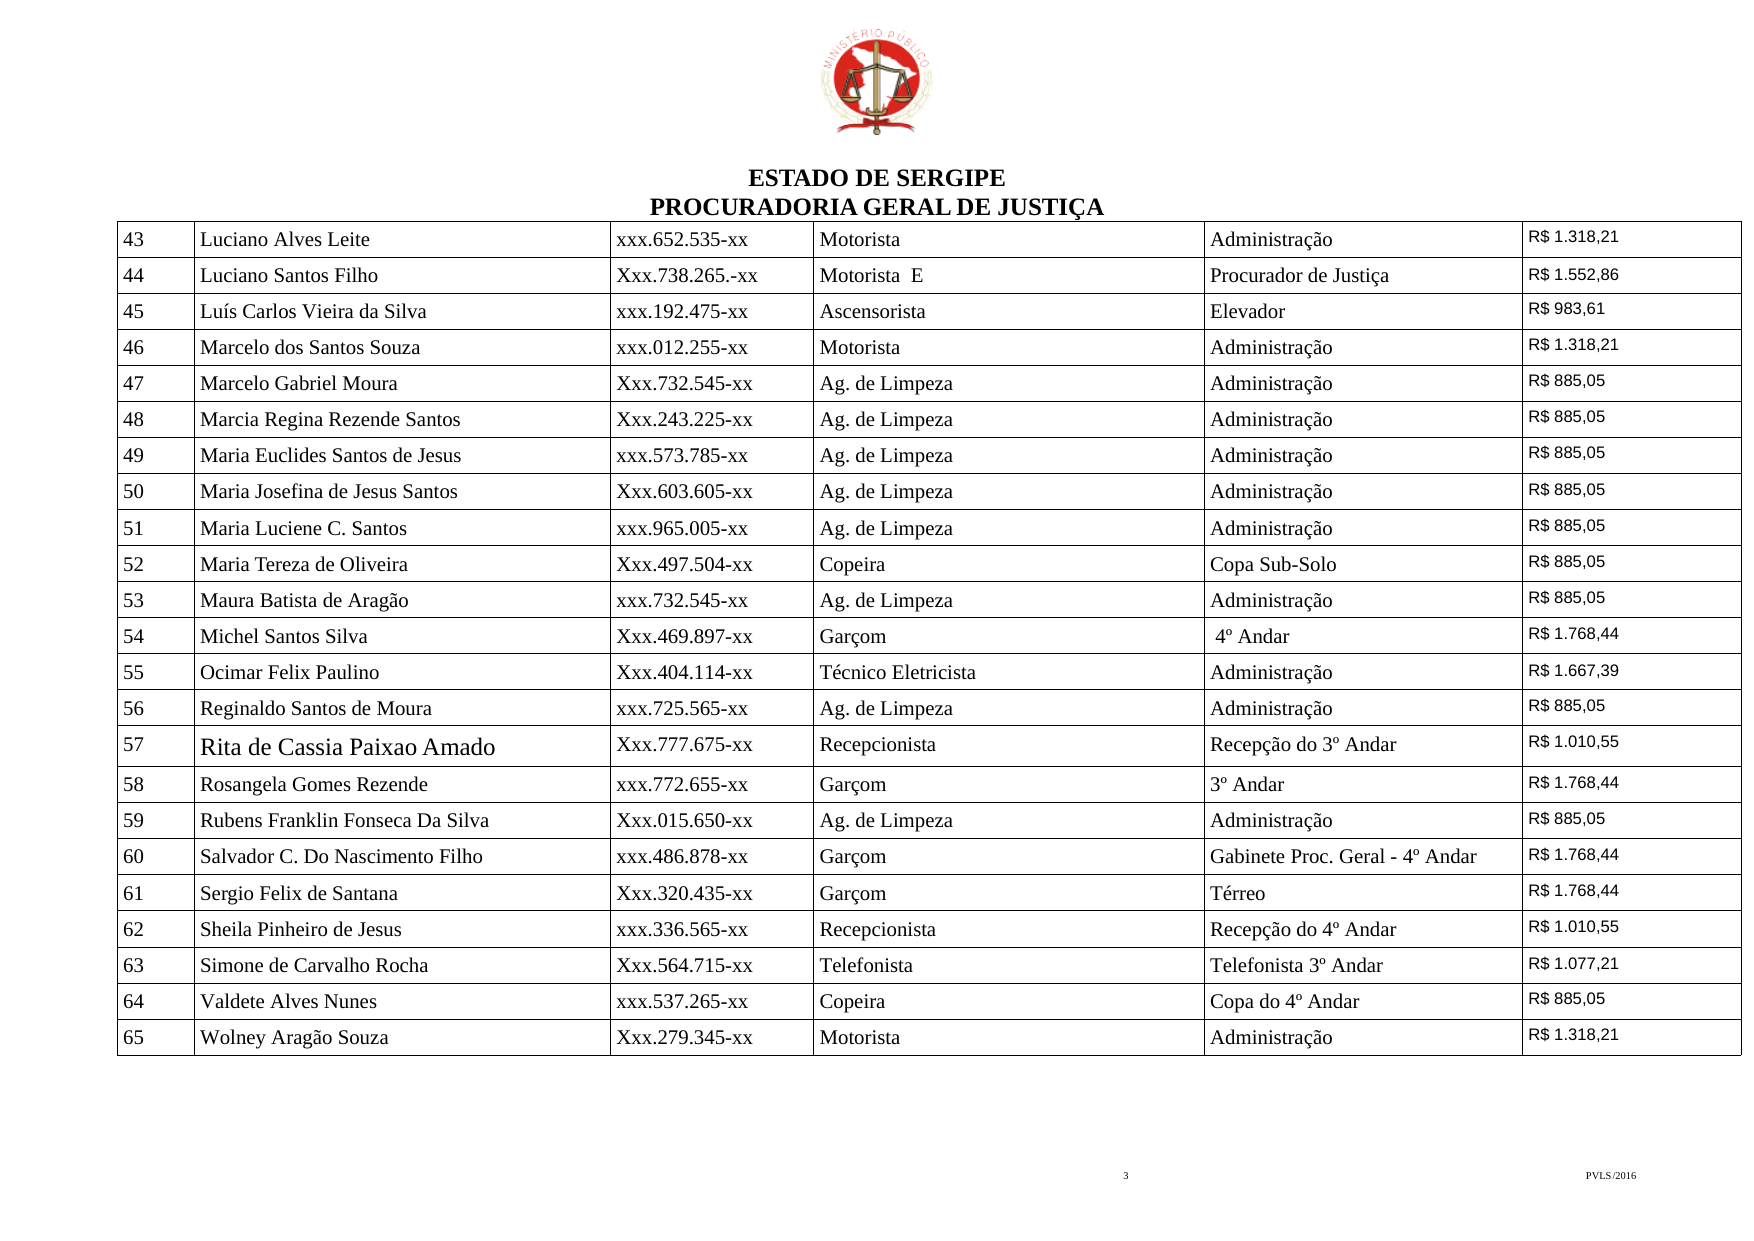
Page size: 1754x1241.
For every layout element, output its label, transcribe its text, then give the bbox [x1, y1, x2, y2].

table_cell R$ 1.552,86 [1523, 258, 1741, 293]
table_cell Garçom [814, 767, 1204, 802]
table_cell Xxx.243.225-xx [611, 402, 813, 437]
table_cell Procurador de Justiça [1205, 258, 1522, 293]
table_cell Sergio Felix de Santana [195, 875, 610, 910]
table_cell 3º Andar [1205, 767, 1522, 802]
table_cell Copeira [814, 984, 1204, 1018]
table_cell 43 [118, 222, 194, 257]
table_cell xxx.192.475-xx [611, 294, 813, 329]
table_cell Administração [1205, 690, 1522, 725]
table_cell R$ 885,05 [1523, 546, 1741, 581]
table_cell Térreo [1205, 875, 1522, 910]
table_cell 52 [118, 546, 194, 581]
table_cell Ag. de Limpeza [814, 510, 1204, 545]
table_cell 65 [118, 1020, 194, 1054]
table_cell Sheila Pinheiro de Jesus [195, 911, 610, 946]
table_cell Marcia Regina Rezende Santos [195, 402, 610, 437]
table_cell 62 [118, 911, 194, 946]
table_cell R$ 885,05 [1523, 366, 1741, 401]
table_cell Copa Sub-Solo [1205, 546, 1522, 581]
table_cell Administração [1205, 330, 1522, 365]
table_cell Xxx.497.504-xx [611, 546, 813, 581]
table_cell Ag. de Limpeza [814, 366, 1204, 401]
table_cell R$ 885,05 [1523, 510, 1741, 545]
table_cell Técnico Eletricista [814, 654, 1204, 689]
table_cell 47 [118, 366, 194, 401]
table_cell 61 [118, 875, 194, 910]
table_cell Administração [1205, 803, 1522, 838]
table_cell Reginaldo Santos de Moura [195, 690, 610, 725]
table_cell R$ 885,05 [1523, 803, 1741, 838]
table_cell Xxx.732.545-xx [611, 366, 813, 401]
table_cell Administração [1205, 402, 1522, 437]
table_cell 4º Andar [1205, 618, 1522, 653]
table_cell xxx.012.255-xx [611, 330, 813, 365]
table_cell R$ 1.768,44 [1523, 839, 1741, 874]
table_cell 46 [118, 330, 194, 365]
table_cell R$ 1.010,55 [1523, 911, 1741, 946]
table_cell Copeira [814, 546, 1204, 581]
table_cell 49 [118, 438, 194, 473]
table_cell Simone de Carvalho Rocha [195, 948, 610, 982]
table_cell Maura Batista de Aragão [195, 582, 610, 617]
table_cell 58 [118, 767, 194, 802]
table_cell 57 [118, 726, 194, 766]
table_cell 48 [118, 402, 194, 437]
table_cell Administração [1205, 438, 1522, 473]
table_cell R$ 885,05 [1523, 402, 1741, 437]
table_cell Ascensorista [814, 294, 1204, 329]
table_cell R$ 885,05 [1523, 690, 1741, 725]
table_cell 59 [118, 803, 194, 838]
table_cell Ag. de Limpeza [814, 690, 1204, 725]
table_cell xxx.573.785-xx [611, 438, 813, 473]
table_cell xxx.965.005-xx [611, 510, 813, 545]
table_cell 55 [118, 654, 194, 689]
table_cell R$ 1.010,55 [1523, 726, 1741, 766]
table_cell Gabinete Proc. Geral - 4º Andar [1205, 839, 1522, 874]
table_cell xxx.652.535-xx [611, 222, 813, 257]
table_cell Maria Luciene C. Santos [195, 510, 610, 545]
table_cell Recepção do 3º Andar [1205, 726, 1522, 766]
table_cell Garçom [814, 618, 1204, 653]
table_cell Xxx.777.675-xx [611, 726, 813, 766]
table_cell 51 [118, 510, 194, 545]
table_cell 56 [118, 690, 194, 725]
table_cell Valdete Alves Nunes [195, 984, 610, 1018]
table_cell Maria Euclides Santos de Jesus [195, 438, 610, 473]
table_cell xxx.725.565-xx [611, 690, 813, 725]
table_cell Xxx.015.650-xx [611, 803, 813, 838]
table_cell Marcelo Gabriel Moura [195, 366, 610, 401]
table_cell Ag. de Limpeza [814, 582, 1204, 617]
table_cell R$ 885,05 [1523, 984, 1741, 1018]
table_cell Xxx.404.114-xx [611, 654, 813, 689]
table_cell Ag. de Limpeza [814, 402, 1204, 437]
table_cell R$ 1.667,39 [1523, 654, 1741, 689]
table_cell Motorista E [814, 258, 1204, 293]
table_cell Rubens Franklin Fonseca Da Silva [195, 803, 610, 838]
table_cell 64 [118, 984, 194, 1018]
table_cell Wolney Aragão Souza [195, 1020, 610, 1054]
table_cell R$ 1.768,44 [1523, 875, 1741, 910]
table_cell 44 [118, 258, 194, 293]
table_cell Garçom [814, 839, 1204, 874]
table_cell R$ 983,61 [1523, 294, 1741, 329]
table_cell Elevador [1205, 294, 1522, 329]
table_cell Maria Tereza de Oliveira [195, 546, 610, 581]
table_cell Motorista [814, 222, 1204, 257]
table_cell R$ 885,05 [1523, 474, 1741, 509]
table_cell R$ 885,05 [1523, 438, 1741, 473]
table_cell Xxx.320.435-xx [611, 875, 813, 910]
table_cell Xxx.603.605-xx [611, 474, 813, 509]
table_cell Motorista [814, 1020, 1204, 1054]
table_cell Telefonista 3º Andar [1205, 948, 1522, 982]
table_cell Xxx.469.897-xx [611, 618, 813, 653]
table_cell Motorista [814, 330, 1204, 365]
table_cell 45 [118, 294, 194, 329]
table_cell Xxx.564.715-xx [611, 948, 813, 982]
table_cell xxx.772.655-xx [611, 767, 813, 802]
table_cell Luciano Alves Leite [195, 222, 610, 257]
table_cell Rosangela Gomes Rezende [195, 767, 610, 802]
table_cell Administração [1205, 1020, 1522, 1054]
table_cell Luís Carlos Vieira da Silva [195, 294, 610, 329]
table_cell xxx.336.565-xx [611, 911, 813, 946]
table_cell 53 [118, 582, 194, 617]
table_cell Ag. de Limpeza [814, 474, 1204, 509]
table_cell Marcelo dos Santos Souza [195, 330, 610, 365]
table_cell Luciano Santos Filho [195, 258, 610, 293]
table_cell Administração [1205, 654, 1522, 689]
table_cell Recepcionista [814, 726, 1204, 766]
table_cell Administração [1205, 222, 1522, 257]
table_cell Ocimar Felix Paulino [195, 654, 610, 689]
table_cell Telefonista [814, 948, 1204, 982]
table_cell R$ 1.768,44 [1523, 767, 1741, 802]
table_cell Xxx.738.265.-xx [611, 258, 813, 293]
table_cell Recepção do 4º Andar [1205, 911, 1522, 946]
table_cell R$ 1.318,21 [1523, 330, 1741, 365]
table_cell 54 [118, 618, 194, 653]
table_cell xxx.732.545-xx [611, 582, 813, 617]
table_cell Michel Santos Silva [195, 618, 610, 653]
table_cell R$ 1.077,21 [1523, 948, 1741, 982]
table_cell Garçom [814, 875, 1204, 910]
table_cell 60 [118, 839, 194, 874]
table_cell Xxx.279.345-xx [611, 1020, 813, 1054]
table_cell Administração [1205, 474, 1522, 509]
table_cell xxx.537.265-xx [611, 984, 813, 1018]
table_cell Maria Josefina de Jesus Santos [195, 474, 610, 509]
table_cell R$ 885,05 [1523, 582, 1741, 617]
table_cell Ag. de Limpeza [814, 438, 1204, 473]
table_cell 50 [118, 474, 194, 509]
table_cell Salvador C. Do Nascimento Filho [195, 839, 610, 874]
table_cell R$ 1.318,21 [1523, 222, 1741, 257]
table_cell Ag. de Limpeza [814, 803, 1204, 838]
table_cell 63 [118, 948, 194, 982]
table_cell Rita de Cassia Paixao Amado [195, 726, 610, 766]
table_cell Administração [1205, 366, 1522, 401]
table_cell Administração [1205, 510, 1522, 545]
table_cell xxx.486.878-xx [611, 839, 813, 874]
table_cell Administração [1205, 582, 1522, 617]
table_cell R$ 1.768,44 [1523, 618, 1741, 653]
table_cell Copa do 4º Andar [1205, 984, 1522, 1018]
table_cell R$ 1.318,21 [1523, 1020, 1741, 1054]
table_cell Recepcionista [814, 911, 1204, 946]
